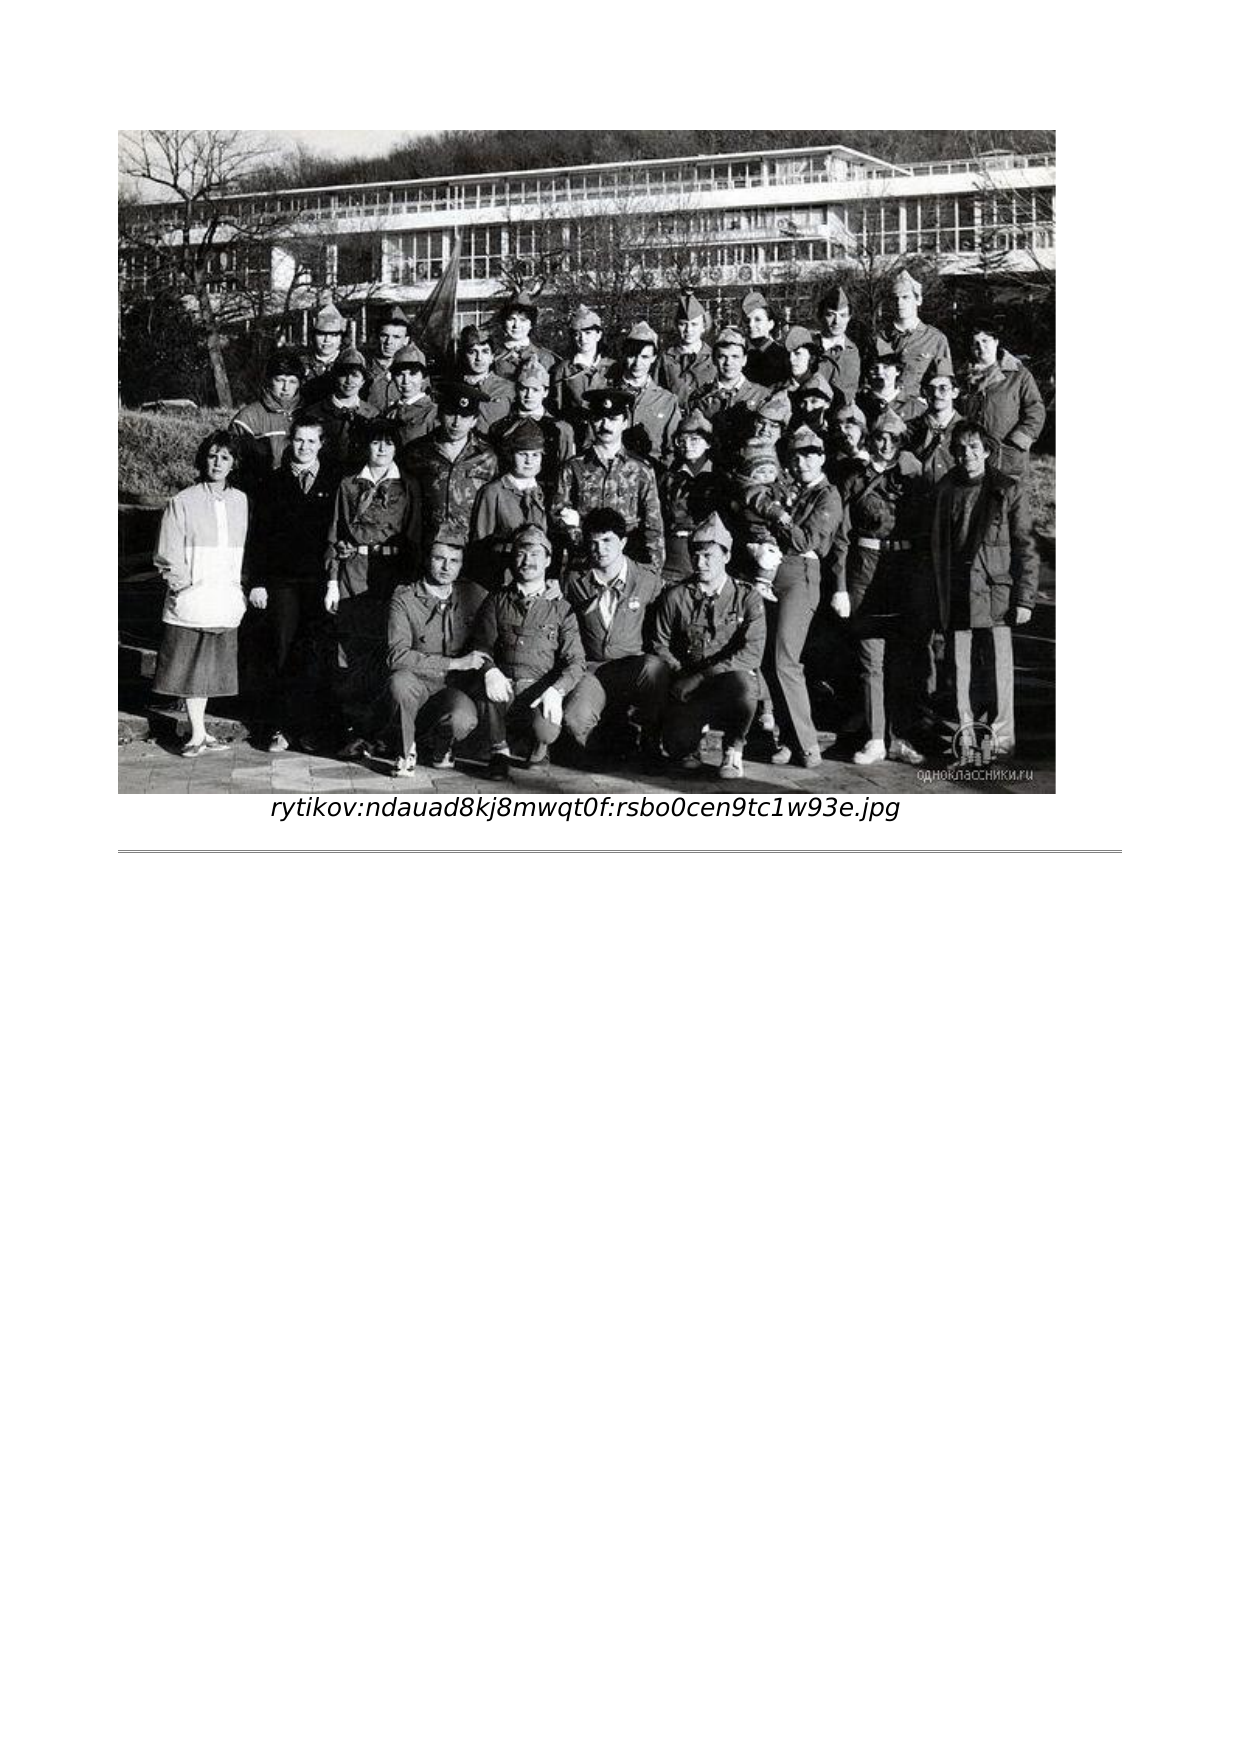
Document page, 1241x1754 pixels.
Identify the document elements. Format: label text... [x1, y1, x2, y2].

picture [118, 130, 1056, 794]
text rytikov:ndauad8kj8mwqt0f:rsbo0cen9tc1w93e.jpg [118, 794, 1056, 823]
